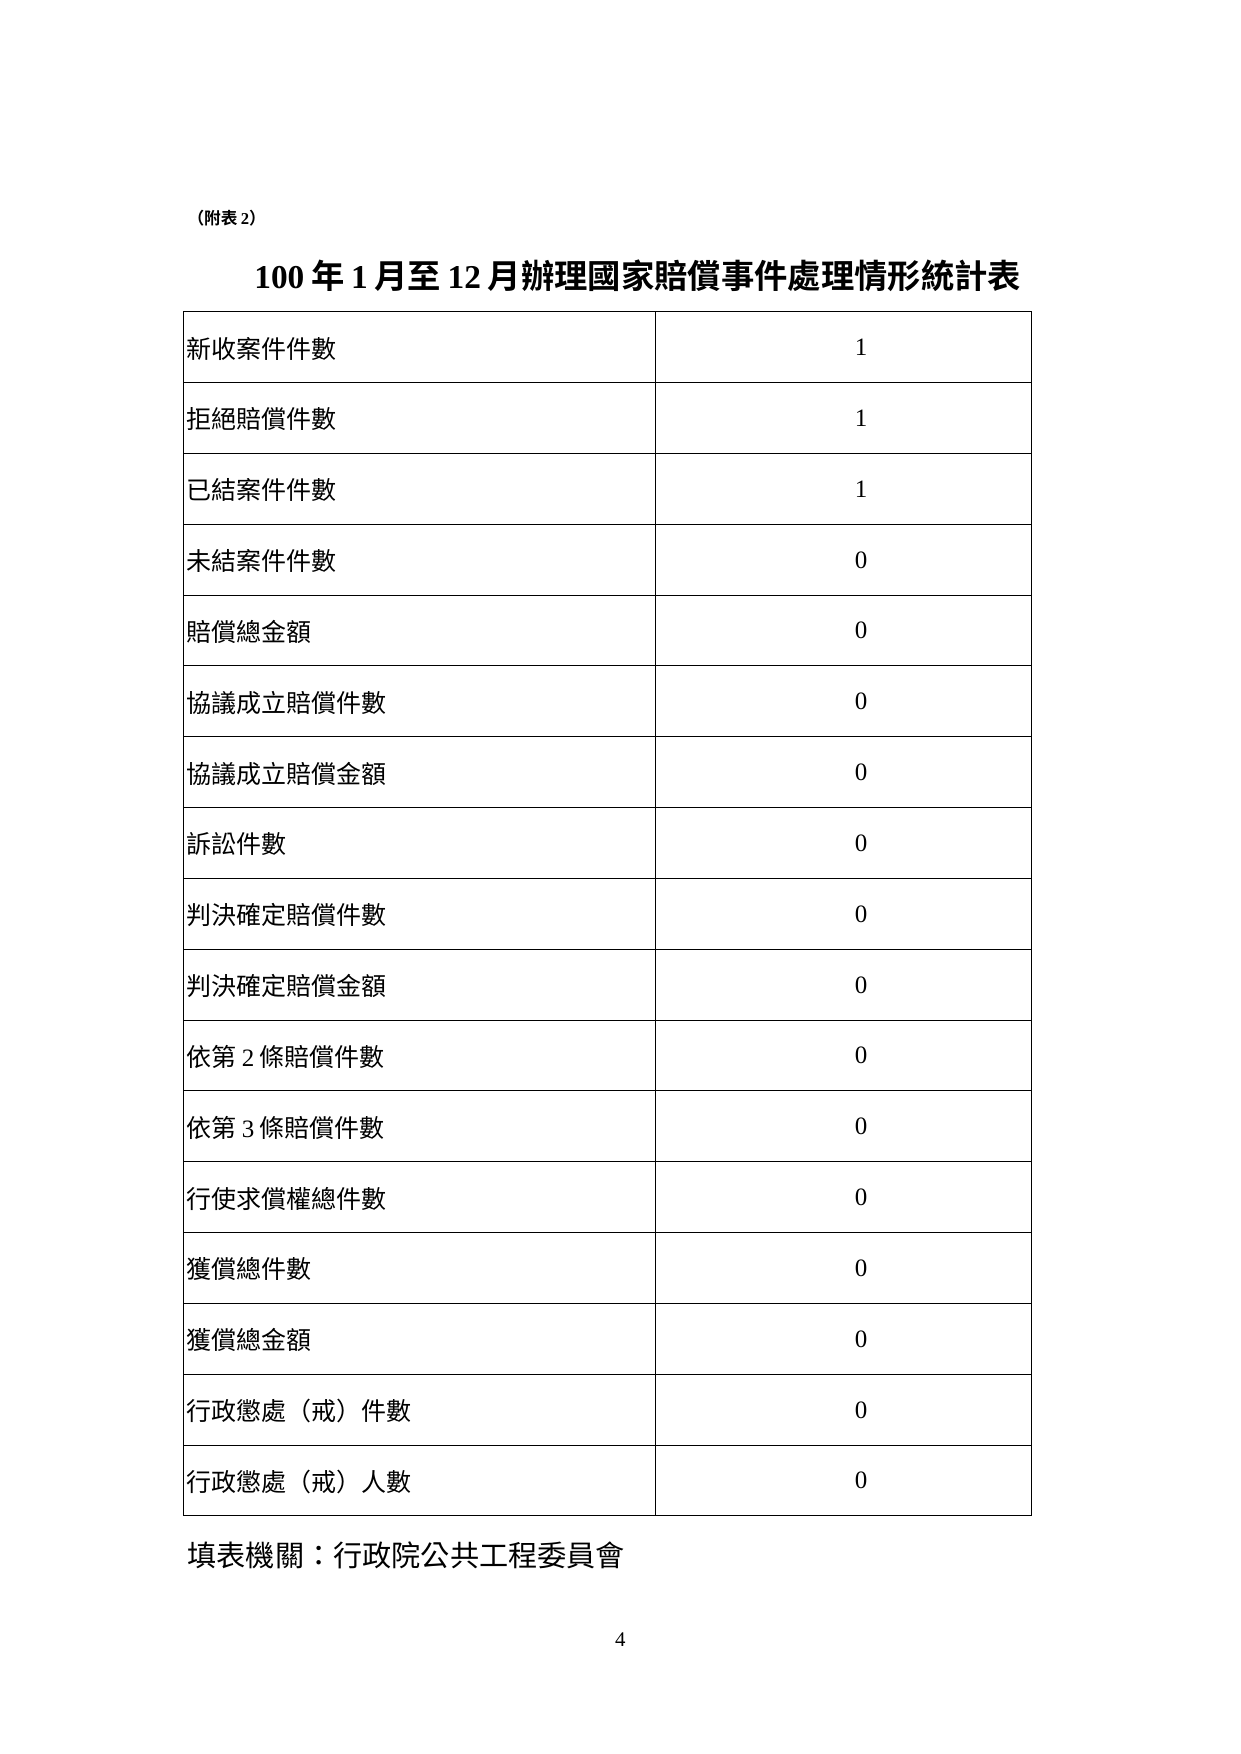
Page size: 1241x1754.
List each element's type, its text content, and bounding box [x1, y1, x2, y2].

table_cell 行政懲處（戒）件數 [184, 1375, 655, 1444]
table_cell 0 [656, 1162, 1031, 1232]
table_cell 依第3條賠償件數 [184, 1091, 655, 1161]
table_cell 未結案件件數 [184, 525, 655, 594]
table_cell 依第2條賠償件數 [184, 1021, 655, 1090]
table_cell 0 [656, 525, 1031, 594]
table_cell 0 [656, 1446, 1031, 1515]
table_header 新收案件件數 [184, 312, 655, 382]
table_cell 0 [656, 666, 1031, 736]
table_cell 0 [656, 1233, 1031, 1303]
table_cell 協議成立賠償件數 [184, 666, 655, 736]
table_cell 1 [656, 454, 1031, 524]
table_cell 0 [656, 1091, 1031, 1161]
table_header 1 [656, 312, 1031, 382]
table_cell 1 [656, 383, 1031, 453]
table_cell 賠償總金額 [184, 596, 655, 665]
text 填表機關：行政院公共工程委員會 [187, 1516, 1088, 1591]
table_cell 獲償總金額 [184, 1304, 655, 1374]
text 100年1月至12月辦理國家賠償事件處理情形統計表 [187, 236, 1088, 311]
table_cell 0 [656, 950, 1031, 1019]
table_cell 行使求償權總件數 [184, 1162, 655, 1232]
table_cell 0 [656, 1304, 1031, 1374]
table_cell 訴訟件數 [184, 808, 655, 878]
table_cell 0 [656, 808, 1031, 878]
table_cell 判決確定賠償件數 [184, 879, 655, 949]
table_cell 0 [656, 1021, 1031, 1090]
table_cell 0 [656, 1375, 1031, 1444]
table_cell 協議成立賠償金額 [184, 737, 655, 807]
table_cell 0 [656, 737, 1031, 807]
table_cell 0 [656, 596, 1031, 665]
table_cell 0 [656, 879, 1031, 949]
table_cell 行政懲處（戒）人數 [184, 1446, 655, 1515]
table_cell 拒絕賠償件數 [184, 383, 655, 453]
table_cell 已結案件件數 [184, 454, 655, 524]
table_cell 判決確定賠償金額 [184, 950, 655, 1019]
table_cell 獲償總件數 [184, 1233, 655, 1303]
text （附表2） [187, 199, 1088, 236]
